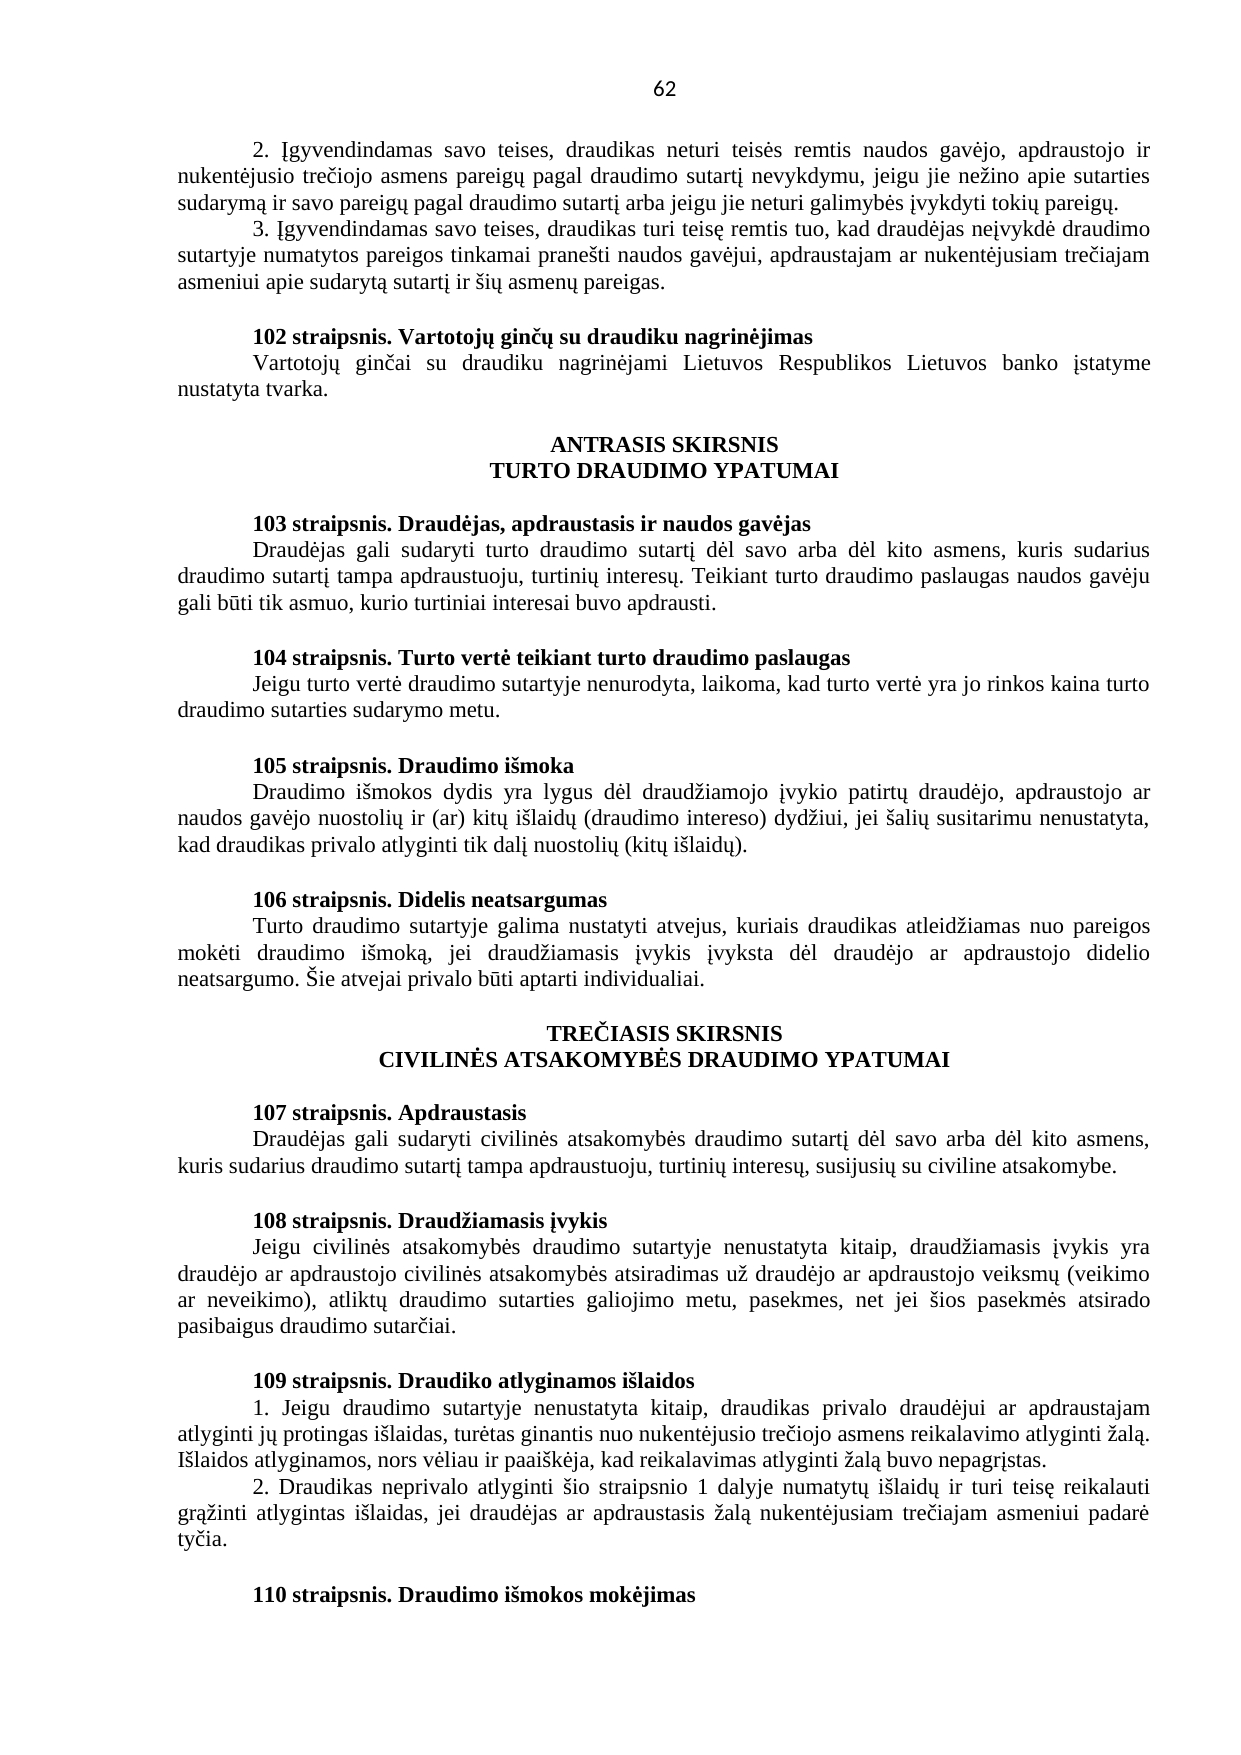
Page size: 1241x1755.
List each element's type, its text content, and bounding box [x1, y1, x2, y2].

text ANTRASIS SKIRSNIS [177, 431, 1152, 457]
text TREČIASIS SKIRSNIS [177, 1020, 1152, 1046]
text Draudėjas gali sudaryti turto draudimo sutartį dėl savo arba dėl kito asmens, kuris sudarius draudimo sutartį tampa apdraustuoju, turtinių interesų. Teikiant turto draudimo paslaugas naudos gavėju gali būti tik asmuo, kurio turtiniai interesai buvo apdrausti. [177, 536, 1152, 615]
text Jeigu civilinės atsakomybės draudimo sutartyje nenustatyta kitaip, draudžiamasis įvykis yra draudėjo ar apdraustojo civilinės atsakomybės atsiradimas už draudėjo ar apdraustojo veiksmų (veikimo ar neveikimo), atliktų draudimo sutarties galiojimo metu, pasekmes, net jei šios pasekmės atsirado pasibaigus draudimo sutarčiai. [177, 1233, 1152, 1339]
text Turto draudimo sutartyje galima nustatyti atvejus, kuriais draudikas atleidžiamas nuo pareigos mokėti draudimo išmoką, jei draudžiamasis įvykis įvyksta dėl draudėjo ar apdraustojo didelio neatsargumo. Šie atvejai privalo būti aptarti individualiai. [177, 912, 1152, 991]
text 110 straipsnis. Draudimo išmokos mokėjimas [177, 1581, 1152, 1607]
text 1. Jeigu draudimo sutartyje nenustatyta kitaip, draudikas privalo draudėjui ar apdraustajam atlyginti jų protingas išlaidas, turėtas ginantis nuo nukentėjusio trečiojo asmens reikalavimo atlyginti žalą. Išlaidos atlyginamos, nors vėliau ir paaiškėja, kad reikalavimas atlyginti žalą buvo nepagrįstas. [177, 1394, 1152, 1473]
text 103 straipsnis. Draudėjas, apdraustasis ir naudos gavėjas [177, 510, 1152, 536]
text 102 straipsnis. Vartotojų ginčų su draudiku nagrinėjimas [177, 323, 1152, 349]
text 3. Įgyvendindamas savo teises, draudikas turi teisę remtis tuo, kad draudėjas neįvykdė draudimo sutartyje numatytos pareigos tinkamai pranešti naudos gavėjui, apdraustajam ar nukentėjusiam trečiajam asmeniui apie sudarytą sutartį ir šių asmenų pareigas. [177, 215, 1152, 294]
text 104 straipsnis. Turto vertė teikiant turto draudimo paslaugas [177, 644, 1152, 670]
text 107 straipsnis. Apdraustasis [177, 1099, 1152, 1125]
text TURTO DRAUDIMO YPATUMAI [177, 457, 1152, 483]
text 2. Įgyvendindamas savo teises, draudikas neturi teisės remtis naudos gavėjo, apdraustojo ir nukentėjusio trečiojo asmens pareigų pagal draudimo sutartį nevykdymu, jeigu jie nežino apie sutarties sudarymą ir savo pareigų pagal draudimo sutartį arba jeigu jie neturi galimybės įvykdyti tokių pareigų. [177, 136, 1152, 215]
text 2. Draudikas neprivalo atlyginti šio straipsnio 1 dalyje numatytų išlaidų ir turi teisę reikalauti grąžinti atlygintas išlaidas, jei draudėjas ar apdraustasis žalą nukentėjusiam trečiajam asmeniui padarė tyčia. [177, 1473, 1152, 1552]
text Vartotojų ginčai su draudiku nagrinėjami Lietuvos Respublikos Lietuvos banko įstatyme nustatyta tvarka. [177, 349, 1152, 402]
text 105 straipsnis. Draudimo išmoka [177, 752, 1150, 778]
text Draudimo išmokos dydis yra lygus dėl draudžiamojo įvykio patirtų draudėjo, apdraustojo ar naudos gavėjo nuostolių ir (ar) kitų išlaidų (draudimo intereso) dydžiui, jei šalių susitarimu nenustatyta, kad draudikas privalo atlyginti tik dalį nuostolių (kitų išlaidų). [177, 778, 1152, 857]
text 106 straipsnis. Didelis neatsargumas [177, 886, 1152, 912]
text Jeigu turto vertė draudimo sutartyje nenurodyta, laikoma, kad turto vertė yra jo rinkos kaina turto draudimo sutarties sudarymo metu. [177, 670, 1152, 723]
text Draudėjas gali sudaryti civilinės atsakomybės draudimo sutartį dėl savo arba dėl kito asmens, kuris sudarius draudimo sutartį tampa apdraustuoju, turtinių interesų, susijusių su civiline atsakomybe. [177, 1125, 1152, 1178]
text 108 straipsnis. Draudžiamasis įvykis [177, 1207, 1152, 1233]
text CIVILINĖS ATSAKOMYBĖS DRAUDIMO YPATUMAI [177, 1046, 1152, 1073]
text 109 straipsnis. Draudiko atlyginamos išlaidos [177, 1367, 1152, 1394]
